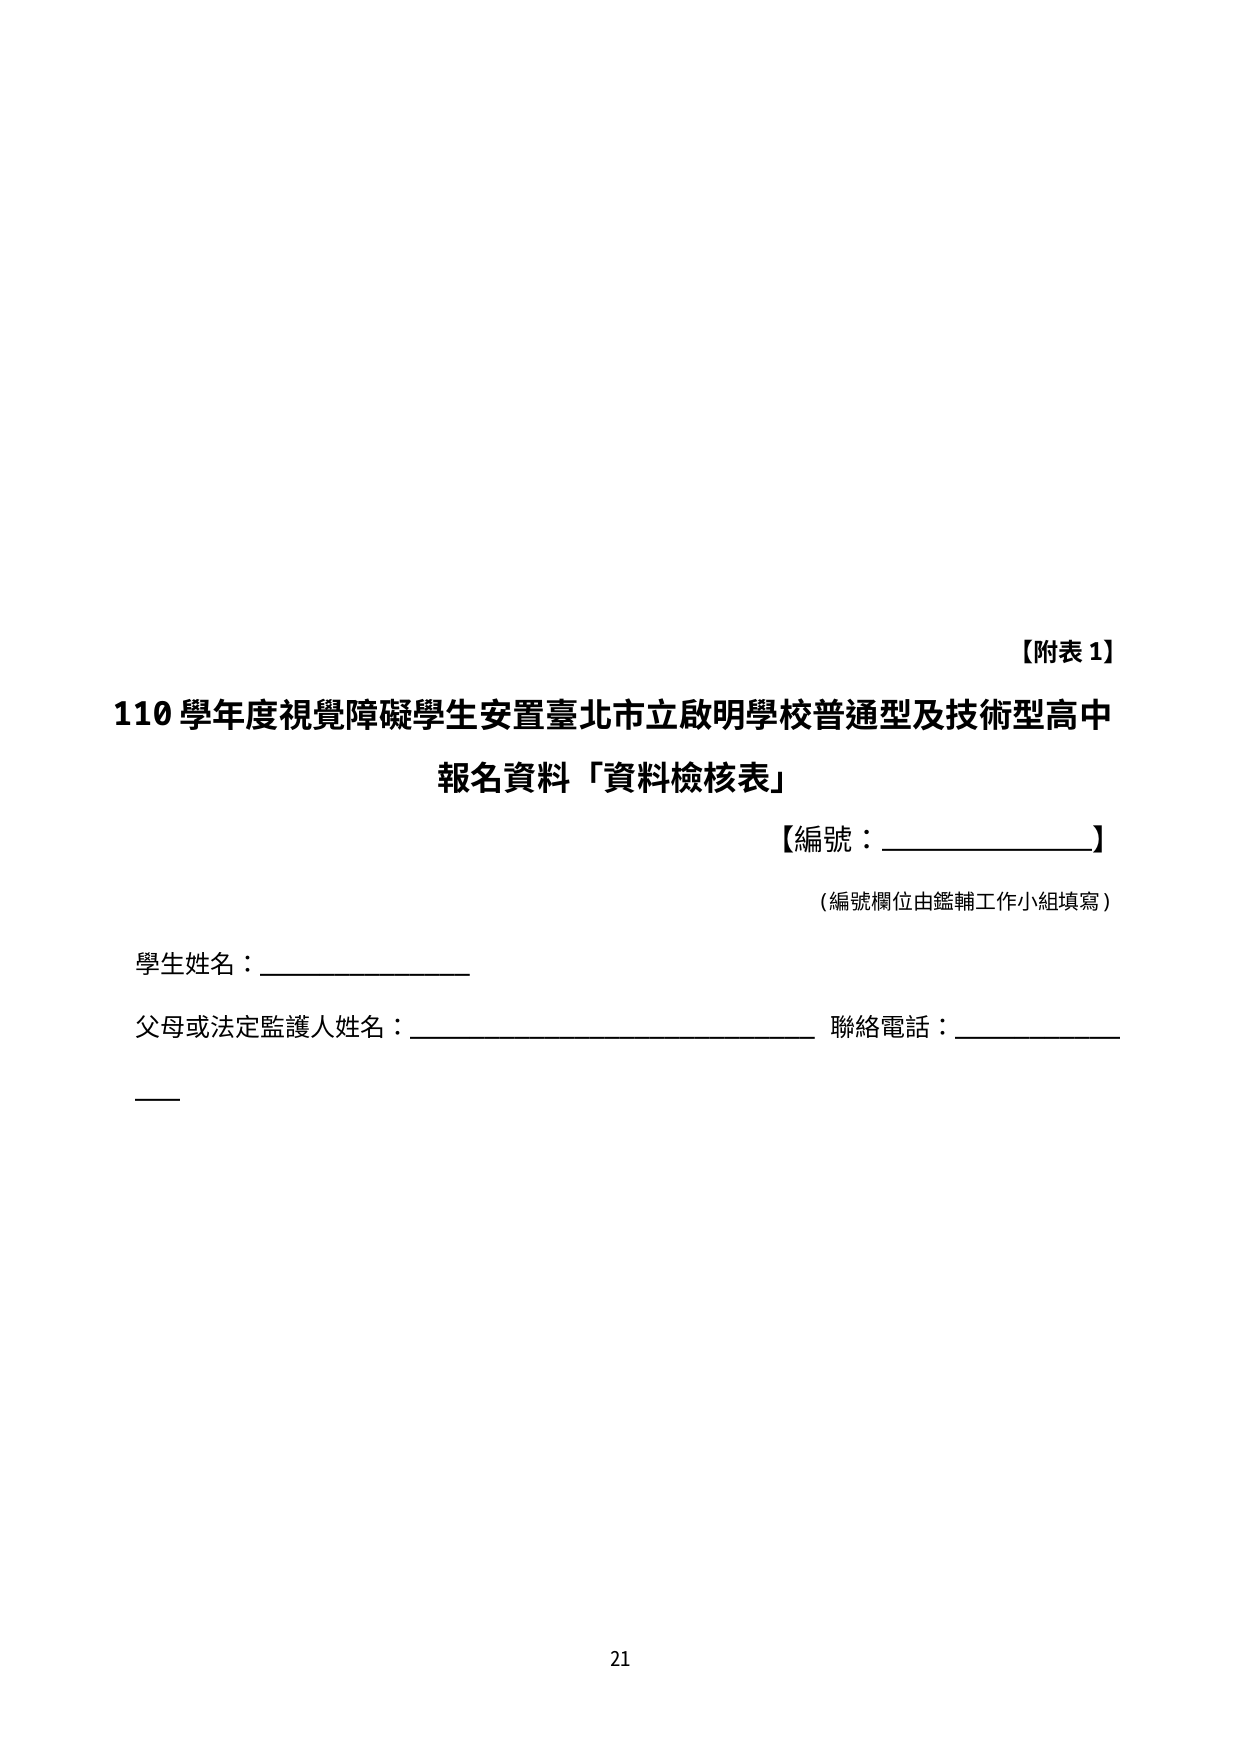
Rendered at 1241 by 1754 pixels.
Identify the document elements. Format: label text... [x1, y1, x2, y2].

text 110學年度視覺障礙學生安置臺北市立啟明學校普通型及技術型高中 [112, 671, 1128, 734]
table_cell 父母或法定監護人姓名：___________________________ 聯絡電話：______________ [124, 984, 1132, 1109]
text 【附表1】 [112, 609, 1128, 671]
table_header 【編號：______________】 (編號欄位由鑑輔工作小組填寫) [124, 796, 1132, 921]
table_cell 學生姓名：______________ [124, 921, 1132, 984]
text 報名資料「資料檢核表」 [112, 734, 1128, 796]
